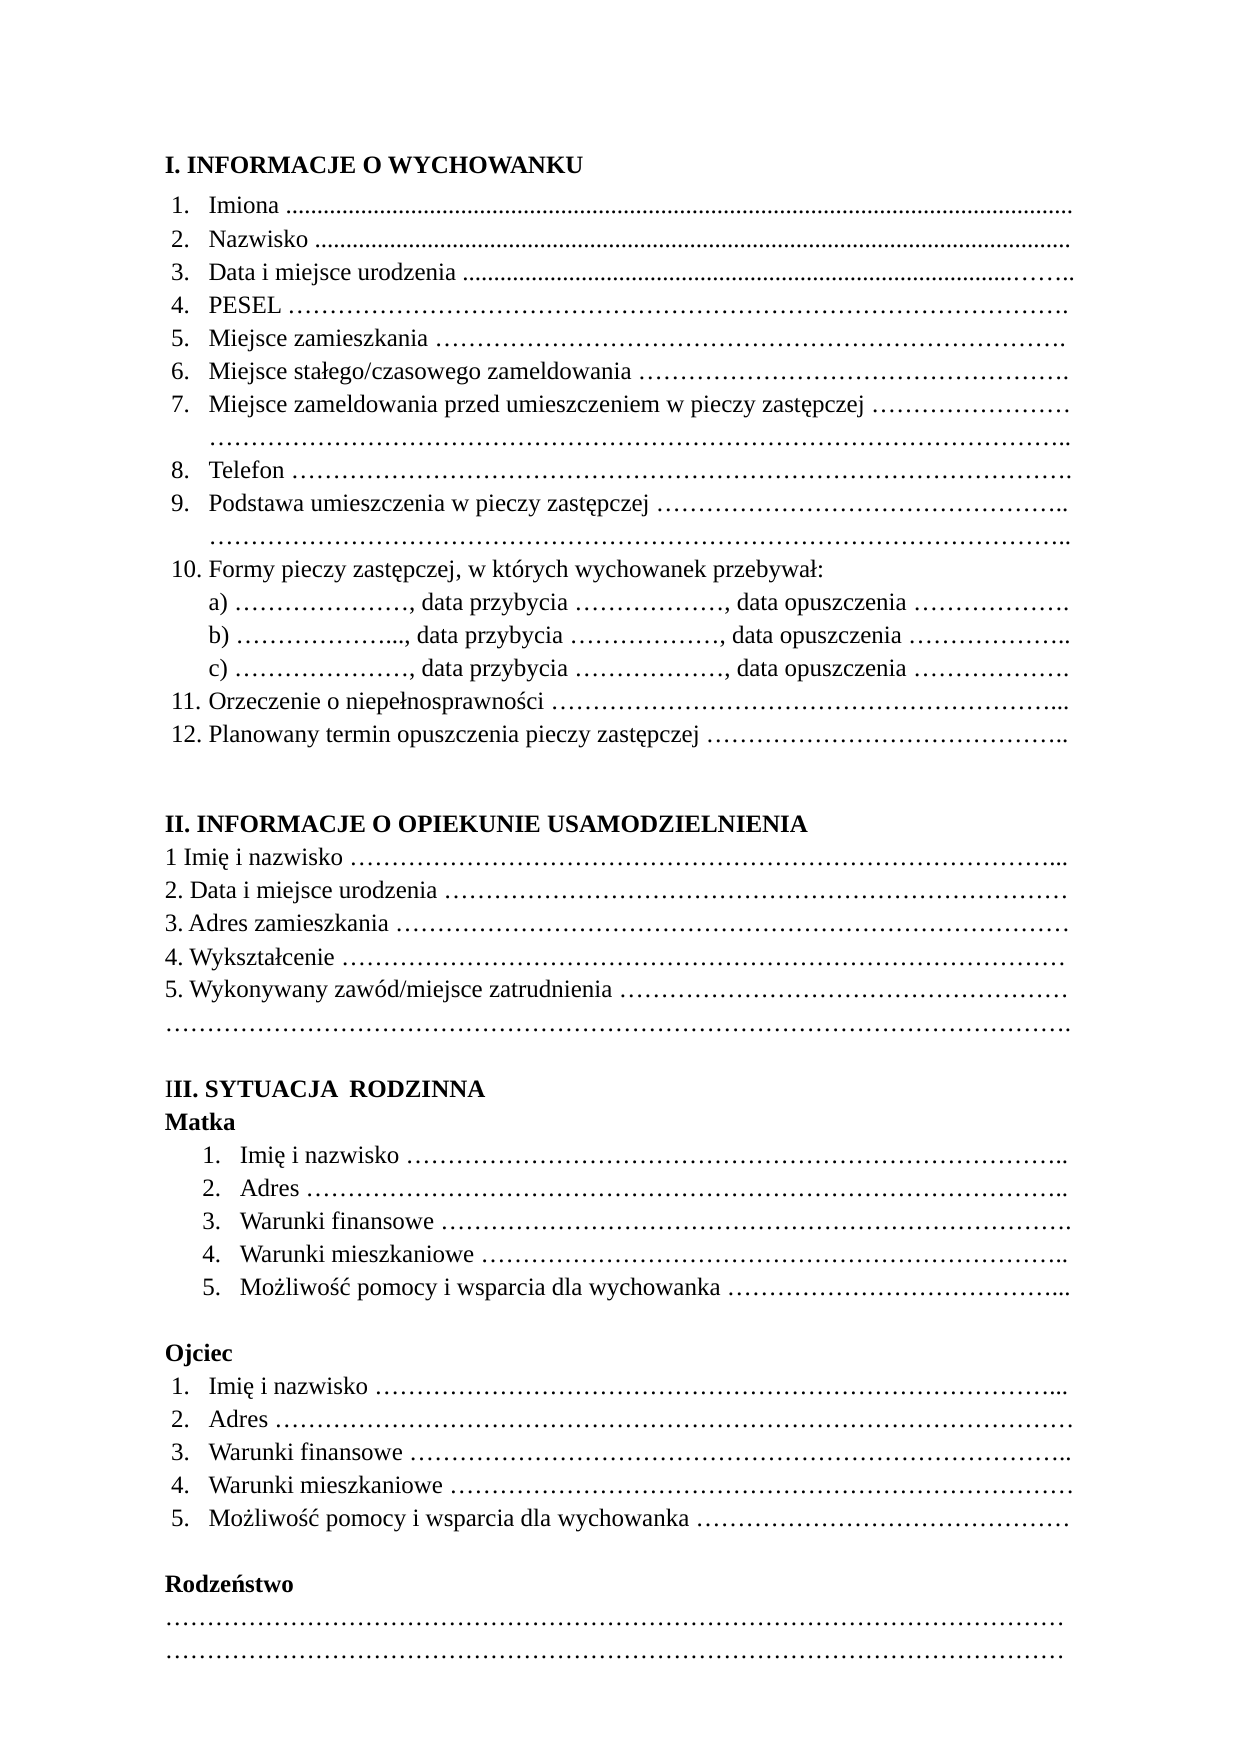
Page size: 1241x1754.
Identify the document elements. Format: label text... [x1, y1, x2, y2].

list Adres …………………………………………………………………………………… [171, 1404, 1075, 1433]
list Imiona .............................................................................................................................. [171, 191, 1075, 219]
list b) ………………..., data przybycia ………………, data opuszczenia ……………….. [171, 620, 1075, 649]
list Warunki finansowe …………………………………………………………………. [202, 1206, 1075, 1234]
text 5. Wykonywany zawód/miejsce zatrudnienia ……………………………………………… [164, 974, 1075, 1003]
list a) …………………, data przybycia ………………, data opuszczenia ………………. [171, 587, 1075, 616]
list Imię i nazwisko …………………………………………………………………….. [202, 1140, 1075, 1168]
text ………………………………………………………………………………………………. [164, 1008, 1075, 1036]
list Warunki finansowe …………………………………………………………………….. [171, 1437, 1075, 1466]
list ………………………………………………………………………………………….. [171, 422, 1075, 451]
list Miejsce zamieszkania …………………………………………………………………. [171, 323, 1075, 351]
list Miejsce stałego/czasowego zameldowania ……………………………………………. [171, 356, 1075, 384]
list Podstawa umieszczenia w pieczy zastępczej ………………………………………….. [171, 488, 1075, 517]
list Imię i nazwisko ………………………………………………………………………... [171, 1371, 1075, 1399]
list Możliwość pomocy i wsparcia dla wychowanka …………………………………... [202, 1272, 1075, 1301]
list Planowany termin opuszczenia pieczy zastępczej …………………………………….. [171, 719, 1075, 748]
subtitle Matka [164, 1107, 1075, 1135]
subtitle II. INFORMACJE O OPIEKUNIE USAMODZIELNIENIA [164, 809, 1075, 838]
subtitle I. INFORMACJE O WYCHOWANKU [164, 150, 1075, 179]
subtitle Ojciec [164, 1338, 1075, 1367]
text 4. Wykształcenie …………………………………………………………………………… [164, 942, 1075, 970]
list Warunki mieszkaniowe ………………………………………………………………… [171, 1470, 1075, 1499]
list c) …………………, data przybycia ………………, data opuszczenia ………………. [171, 653, 1075, 682]
text 3. Adres zamieszkania ……………………………………………………………………… [164, 908, 1075, 937]
list ………………………………………………………………………………………….. [171, 521, 1075, 549]
subtitle Rodzeństwo [164, 1569, 1075, 1598]
text III. SYTUACJA RODZINNA [164, 1074, 1075, 1102]
list Data i miejsce urodzenia ........................................................................................…….. [171, 257, 1075, 285]
list Orzeczenie o niepełnosprawności ……………………………………………………... [171, 686, 1075, 715]
text 1 Imię i nazwisko …………………………………………………………………………... [164, 842, 1075, 871]
text ……………………………………………………………………………………………………………………………………………………………………………………………… [164, 1602, 1075, 1664]
list Adres ……………………………………………………………………………….. [202, 1173, 1075, 1201]
list Warunki mieszkaniowe …………………………………………………………….. [202, 1239, 1075, 1267]
list Możliwość pomocy i wsparcia dla wychowanka ……………………………………… [171, 1503, 1075, 1532]
list Telefon …………………………………………………………………………………. [171, 455, 1075, 483]
list Nazwisko ......................................................................................................................... [171, 224, 1075, 252]
text 2. Data i miejsce urodzenia ………………………………………………………………… [164, 876, 1075, 904]
list Miejsce zameldowania przed umieszczeniem w pieczy zastępczej …………………… [171, 389, 1075, 417]
list Formy pieczy zastępczej, w których wychowanek przebywał: [171, 554, 1075, 583]
list PESEL …………………………………………………………………………………. [171, 290, 1075, 318]
